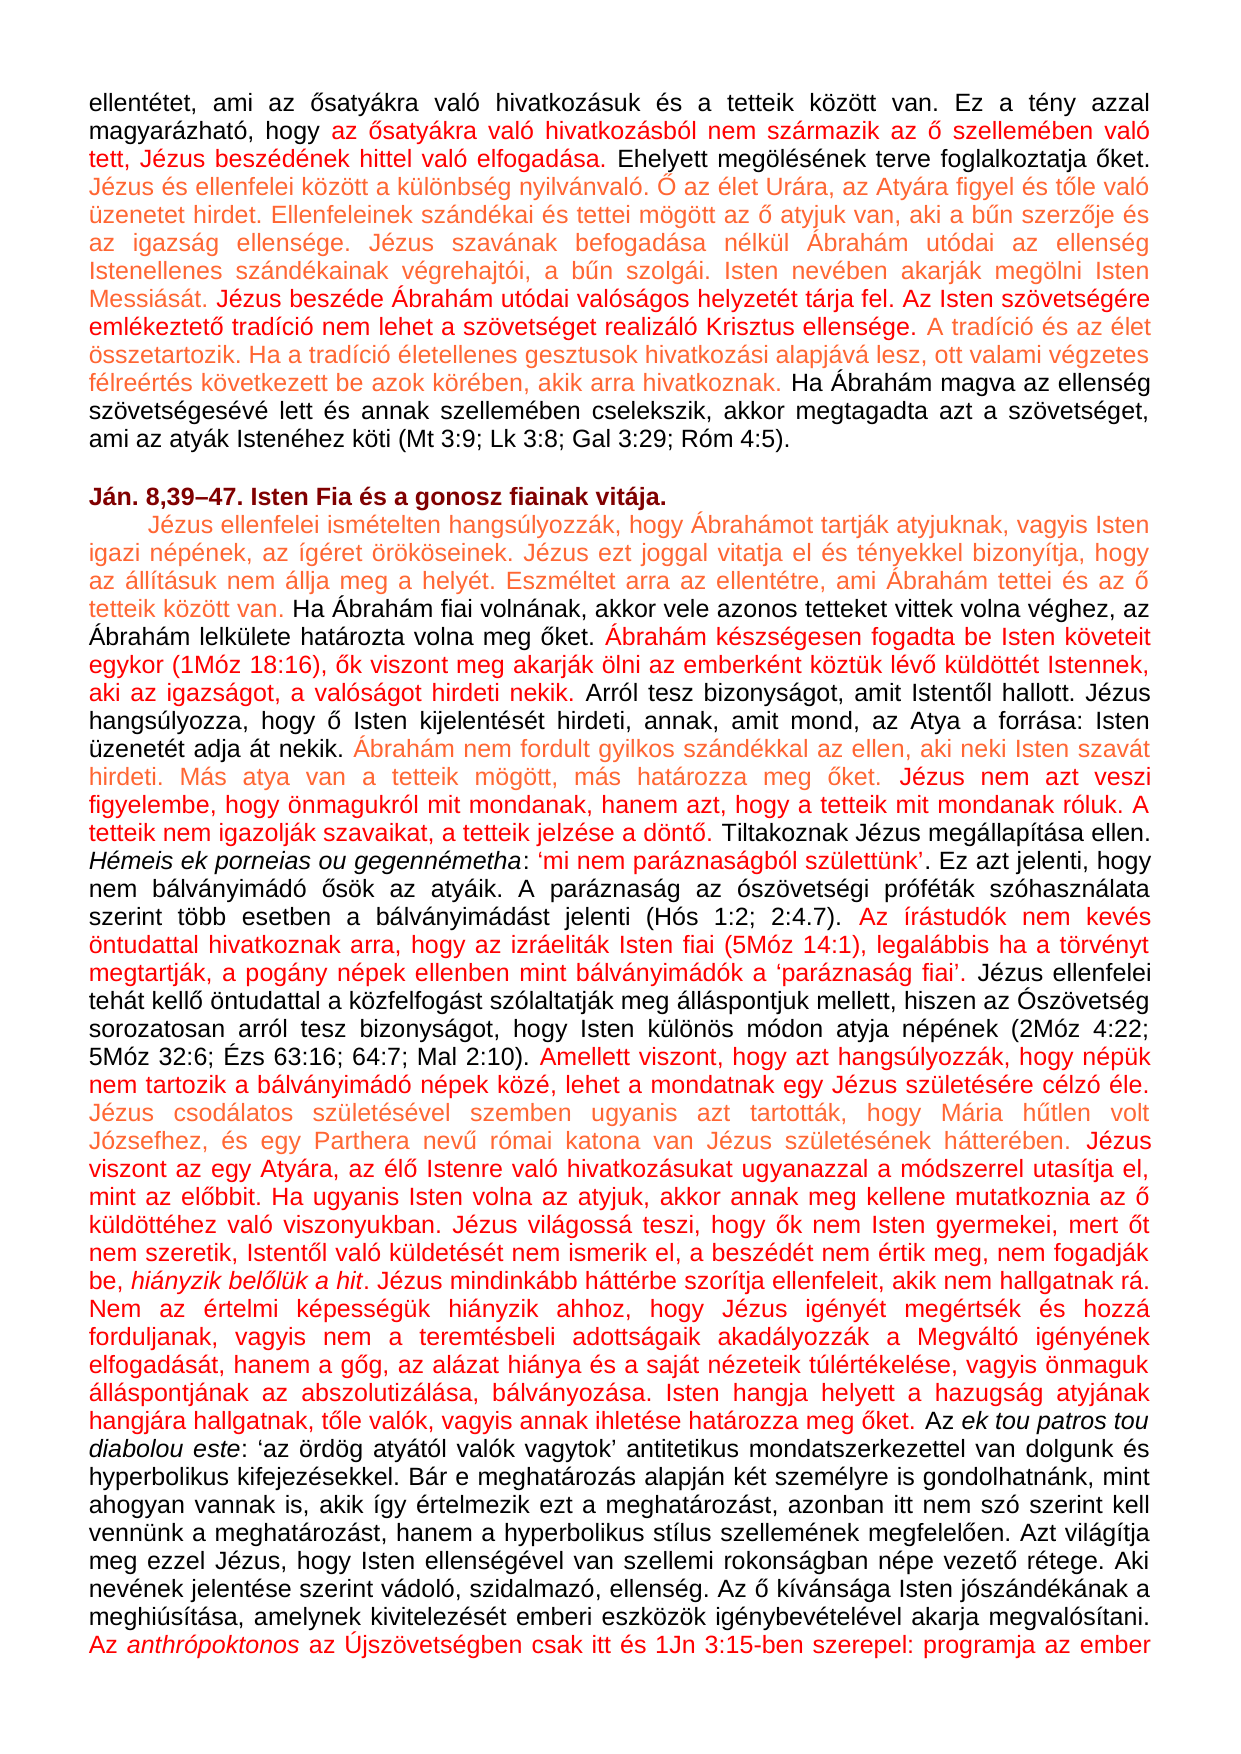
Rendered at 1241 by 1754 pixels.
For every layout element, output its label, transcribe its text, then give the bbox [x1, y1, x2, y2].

text ellentétet, ami az ősatyákra való hivatkozásuk és a tetteik között van. Ez a tény azzal magyarázható, hogy az ősatyákra való hivatkozásból nem származik az ő szellemében való tett, Jézus beszédének hittel való elfogadása. Ehelyett megölésének terve foglalkoztatja őket. Jézus és ellenfelei között a különbség nyilvánvaló. Ő az élet Urára, az Atyára figyel és tőle való üzenetet hirdet. Ellenfeleinek szándékai és tettei mögött az ő atyjuk van, aki a bűn szerzője és az igazság ellensége. Jézus szavának befogadása nélkül Ábrahám utódai az ellenség Istenellenes szándékainak végrehajtói, a bűn szolgái. Isten nevében akarják megölni Isten Messiását. Jézus beszéde Ábrahám utódai valóságos helyzetét tárja fel. Az Isten szövetségére emlékeztető tradíció nem lehet a szövetséget realizáló Krisztus ellensége. A tradíció és az élet összetartozik. Ha a tradíció életellenes gesztusok hivatkozási alapjává lesz, ott valami végzetes félreértés következett be azok körében, akik arra hivatkoznak. Ha Ábrahám magva az ellenség szövetségesévé lett és annak szellemében cselekszik, akkor megtagadta azt a szövetséget, ami az atyák Istenéhez köti (Mt 3:9; Lk 3:8; Gal 3:29; Róm 4:5). [88, 88, 1152, 453]
text Ján. 8,39–47. Isten Fia és a gonosz fiainak vitája. [88, 482, 1152, 510]
text Jézus ellenfelei ismételten hangsúlyozzák, hogy Ábrahámot tartják atyjuknak, vagyis Isten igazi népének, az ígéret örököseinek. Jézus ezt joggal vitatja el és tényekkel bizonyítja, hogy az állításuk nem állja meg a helyét. Eszméltet arra az ellentétre, ami Ábrahám tettei és az ő tetteik között van. Ha Ábrahám fiai volnának, akkor vele azonos tetteket vittek volna véghez, az Ábrahám lelkülete határozta volna meg őket. Ábrahám készségesen fogadta be Isten követeit egykor (1Móz 18:16), ők viszont meg akarják ölni az emberként köztük lévő küldöttét Istennek, aki az igazságot, a valóságot hirdeti nekik. Arról tesz bizonyságot, amit Istentől hallott. Jézus hangsúlyozza, hogy ő Isten kijelentését hirdeti, annak, amit mond, az Atya a forrása: Isten üzenetét adja át nekik. Ábrahám nem fordult gyilkos szándékkal az ellen, aki neki Isten szavát hirdeti. Más atya van a tetteik mögött, más határozza meg őket. Jézus nem azt veszi figyelembe, hogy önmagukról mit mondanak, hanem azt, hogy a tetteik mit mondanak róluk. A tetteik nem igazolják szavaikat, a tetteik jelzése a döntő. Tiltakoznak Jézus megállapítása ellen. Hémeis ek porneias ou gegennémetha: ‘mi nem paráznaságból születtünk’. Ez azt jelenti, hogy nem bálványimádó ősök az atyáik. A paráznaság az ószövetségi próféták szóhasználata szerint több esetben a bálványimádást jelenti (Hós 1:2; 2:4.7). Az írástudók nem kevés öntudattal hivatkoznak arra, hogy az izráeliták Isten fiai (5Móz 14:1), legalábbis ha a törvényt megtartják, a pogány népek ellenben mint bálványimádók a ‘paráznaság fiai’. Jézus ellenfelei tehát kellő öntudattal a közfelfogást szólaltatják meg álláspontjuk mellett, hiszen az Ószövetség sorozatosan arról tesz bizonyságot, hogy Isten különös módon atyja népének (2Móz 4:22; 5Móz 32:6; Ézs 63:16; 64:7; Mal 2:10). Amellett viszont, hogy azt hangsúlyozzák, hogy népük nem tartozik a bálványimádó népek közé, lehet a mondatnak egy Jézus születésére célzó éle. Jézus csodálatos születésével szemben ugyanis azt tartották, hogy Mária hűtlen volt Józsefhez, és egy Parthera nevű római katona van Jézus születésének hátterében. Jézus viszont az egy Atyára, az élő Istenre való hivatkozásukat ugyanazzal a módszerrel utasítja el, mint az előbbit. Ha ugyanis Isten volna az atyjuk, akkor annak meg kellene mutatkoznia az ő küldöttéhez való viszonyukban. Jézus világossá teszi, hogy ők nem Isten gyermekei, mert őt nem szeretik, Istentől való küldetését nem ismerik el, a beszédét nem értik meg, nem fogadják be, hiányzik belőlük a hit. Jézus mindinkább háttérbe szorítja ellenfeleit, akik nem hallgatnak rá. Nem az értelmi képességük hiányzik ahhoz, hogy Jézus igényét megértsék és hozzá forduljanak, vagyis nem a teremtésbeli adottságaik akadályozzák a Megváltó igényének elfogadását, hanem a gőg, az alázat hiánya és a saját nézeteik túlértékelése, vagyis önmaguk álláspontjának az abszolutizálása, bálványozása. Isten hangja helyett a hazugság atyjának hangjára hallgatnak, tőle valók, vagyis annak ihletése határozza meg őket. Az ek tou patros tou diabolou este: ‘az ördög atyától valók vagytok’ antitetikus mondatszerkezettel van dolgunk és hyperbolikus kifejezésekkel. Bár e meghatározás alapján két személyre is gondolhatnánk, mint ahogyan vannak is, akik így értelmezik ezt a meghatározást, azonban itt nem szó szerint kell vennünk a meghatározást, hanem a hyperbolikus stílus szellemének megfelelően. Azt világítja meg ezzel Jézus, hogy Isten ellenségével van szellemi rokonságban népe vezető rétege. Aki nevének jelentése szerint vádoló, szidalmazó, ellenség. Az ő kívánsága Isten jószándékának a meghiúsítása, amelynek kivitelezését emberi eszközök igénybevételével akarja megvalósítani. Az anthrópoktonos az Újszövetségben csak itt és 1Jn 3:15-ben szerepel: programja az ember [88, 510, 1152, 1659]
